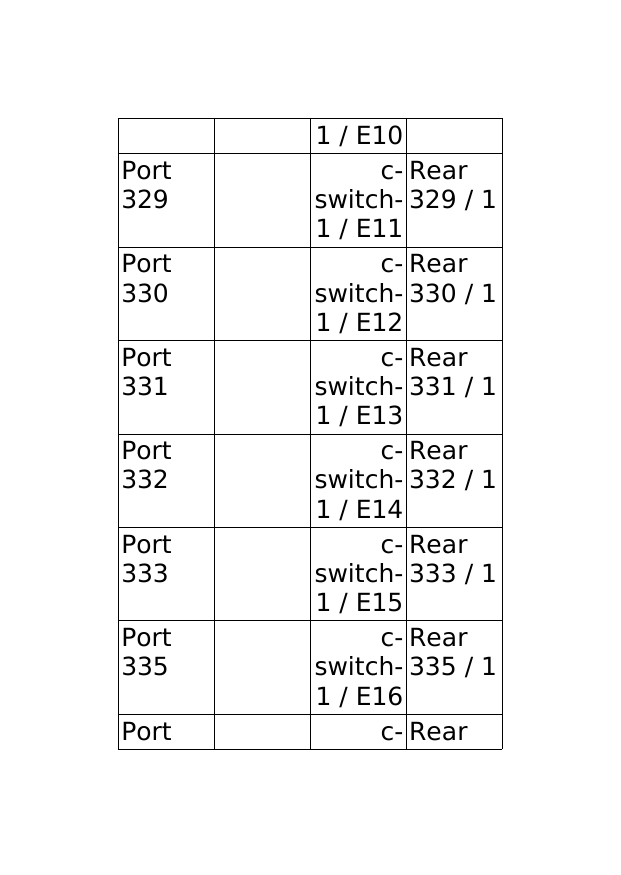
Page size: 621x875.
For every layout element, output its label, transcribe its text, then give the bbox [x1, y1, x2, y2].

table_cell Port 332 [119, 435, 214, 527]
table_cell c-switch-1 / E12 [311, 248, 406, 340]
table_cell Port 330 [119, 248, 214, 340]
table_cell [215, 621, 310, 714]
table_cell Port 333 [119, 528, 214, 620]
table_cell Rear 332 / 1 [407, 435, 502, 527]
table_cell Rear 331 / 1 [407, 341, 502, 433]
table_cell [215, 341, 310, 433]
table_cell c-switch-1 / E11 [311, 154, 406, 247]
table_cell [215, 248, 310, 340]
table_cell Rear 335 / 1 [407, 621, 502, 714]
table_cell Rear [407, 715, 502, 749]
table_cell Rear 329 / 1 [407, 154, 502, 247]
table_cell c-switch-1 / E14 [311, 435, 406, 527]
table_cell [215, 119, 310, 153]
table_cell Port 331 [119, 341, 214, 433]
table_cell c-switch-1 / E13 [311, 341, 406, 433]
table_cell [215, 435, 310, 527]
table_cell [215, 528, 310, 620]
table_cell c- [311, 715, 406, 749]
table_cell Rear 330 / 1 [407, 248, 502, 340]
table_cell [215, 154, 310, 247]
table_cell [215, 715, 310, 749]
table_cell Port 335 [119, 621, 214, 714]
table_cell c-switch-1 / E16 [311, 621, 406, 714]
table_cell [407, 119, 502, 153]
table_cell c-switch-1 / E15 [311, 528, 406, 620]
table_cell Rear 333 / 1 [407, 528, 502, 620]
table_cell 1 / E10 [311, 119, 406, 153]
table_cell Port [119, 715, 214, 749]
table_cell Port 329 [119, 154, 214, 247]
table_cell [119, 119, 214, 153]
